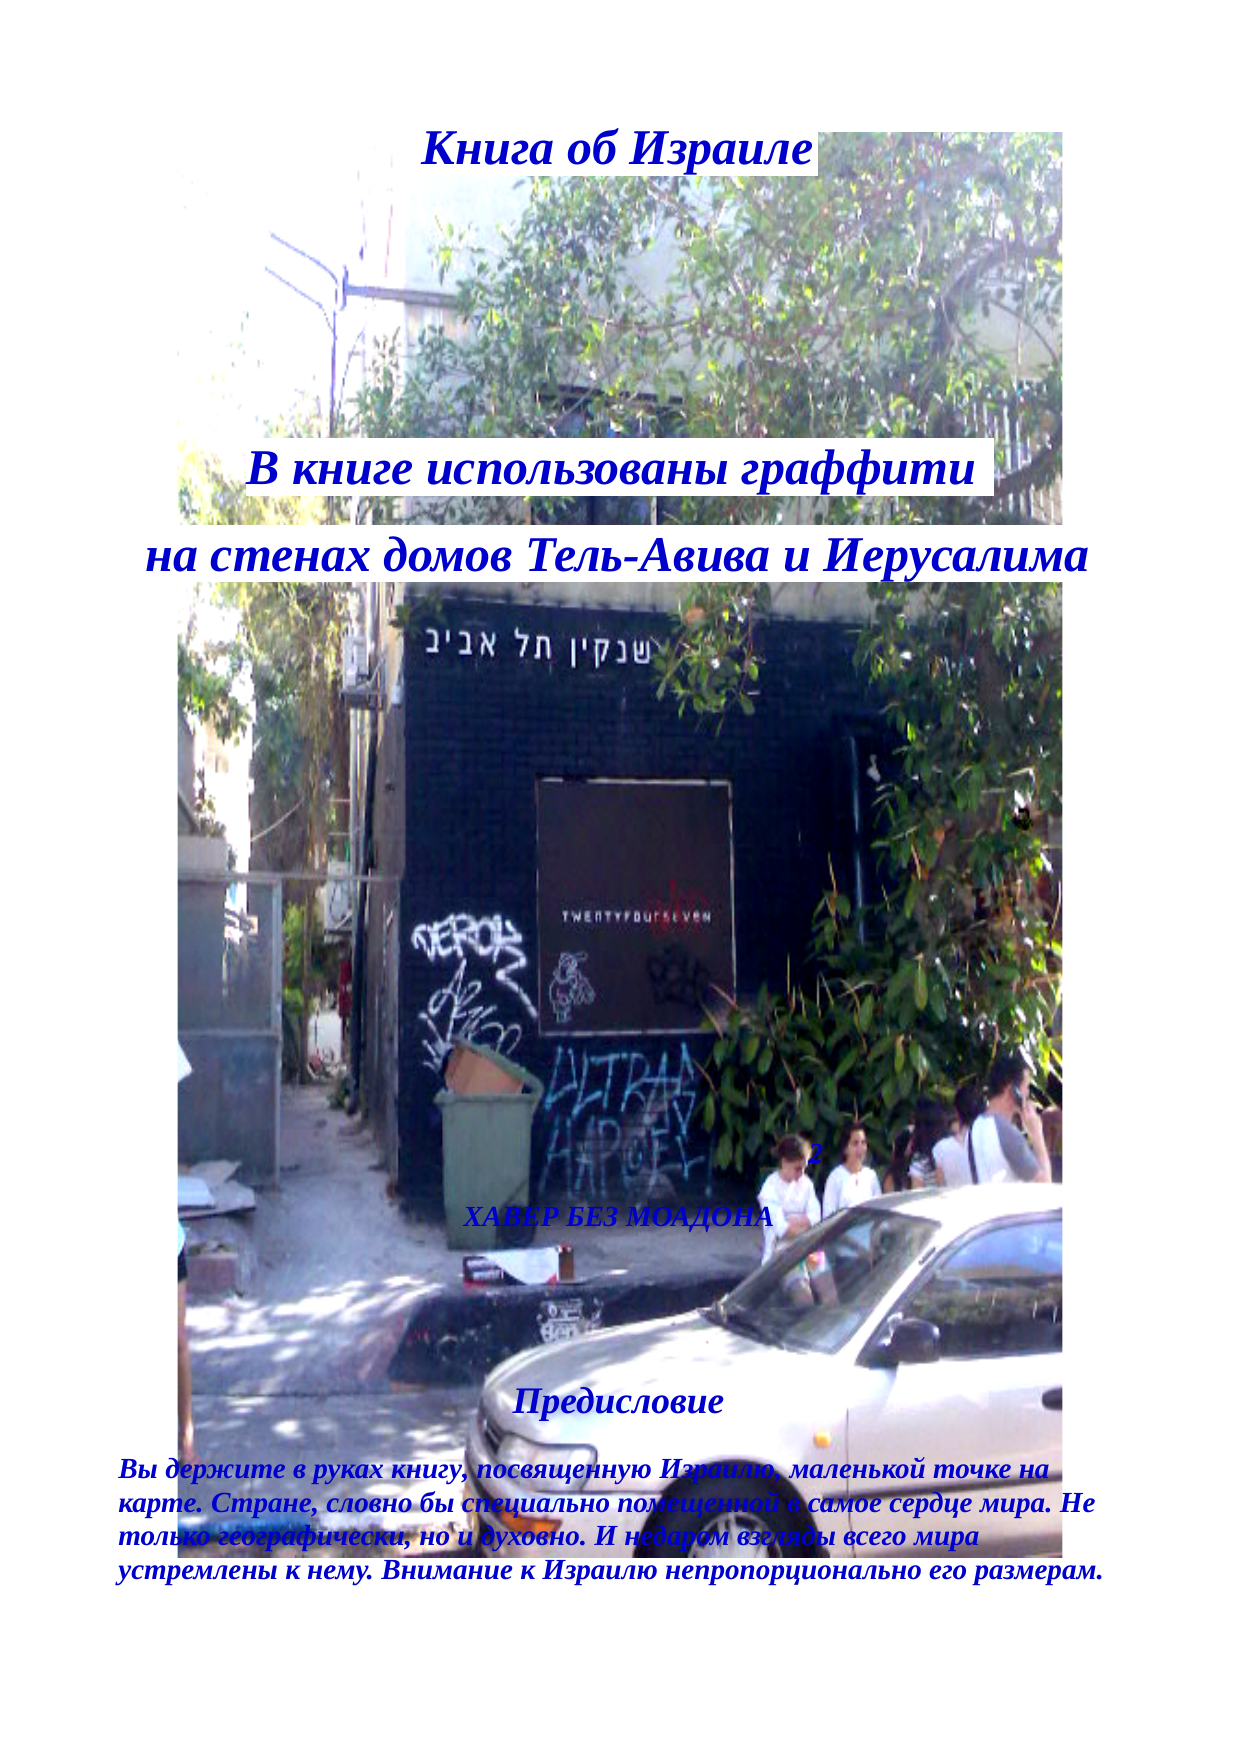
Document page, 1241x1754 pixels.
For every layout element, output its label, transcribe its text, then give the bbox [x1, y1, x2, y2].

table_header Александр Грайцер ХАВЕР БЕЗ МОАДОНА Израиль глазами репатриата © Copyright Александр Грайцер Тель-Авив, 2009 1 ХАВЕР БЕЗ МОАДОНА Книга об Израиле В книге использованы граффити на стенах домов Тель-Авива и Иерусалима 2 ХАВЕР БЕЗ МОАДОНА Предисловие Вы держите в руках книгу, посвященную Израилю, маленькой точке на карте. Стране, словно бы специально помещенной в самое сердце мира. Не только географически, но и духовно. И недаром взгляды всего мира устремлены к нему. Внимание к Израилю непропорционально его размерам. Случайно ли это? И почему это так? Что касается меня, то я давно мечтал об Израиле, живя на Украине. И вот, наконец, это желание осуществилось в 2005 году от рождества Христова по мировому летоисчислению или в 5766 году от сотворения мира по еврейскому календарю. Вместе с моей женой Леной мы репатриировались в Израиль. Об Израиле существует огромный пласт информации. Поэтому обдумывая концепцию книги, я решил вам рассказать об Израиле не по сводкам новостей и не по историческим, географическим и религиозным сведениям, почерпнутым из научных источников, а о таком, каким увидел и продолжаю видеть его я. Иначе говоря, рассказать о том, какой отклик, какие чувства и размышления производит эта страна в моей душе. Вообще, это уже не первая моя книга об Израиле. Первая, составленная из писем друзьям, называлась «Хам Израиль хай!» («Народ Израиля жив!») и рассказывала о первом годе нашей репатриации, об открытии для себя новой и чудесной страны, о наших репатриантских надеждах и чаяниях. И если сравнить познание страны с поеданием пироженного или торта, то первая книга была подобна слизыванию крема с поверхности. Вторая книга, которую вы держите сейчас в руках, является итогом пятилетнего пути по Святой Земле, и в ней, естественно, представлен 3 более пристальный взгляд на израильские реалии. Об этой книге, вероятно,3 можно сказать, что автор уже добрался до коржа и начал его грызть. С этим связан и более критичный характер книги, что автор убедительно просит воспринимать не как брюзжание недовольного, но как попытку помощи нуждающимся в разрешении тех проблем, с которыми он сам столкнулся. Хочется думать, что все критические стрелы, выпущенные автором, вполне согласуются с библейскими традициями обличения, столь почитаемыми в Израиле. Однако, у автора остается ощущение, что до начинки, находящейся внутри пироженного, он еще таки не добрался. Что Израиль все еще остается для него во многом непонятой и непознанной страной. Но без всякого сомнения автор будет рад, если благодаря этой книге вы познакомитесь и лучше поймете эту прекрасную страну, полюбите ее или по крайней мере, проникнетесь к ней сочувствием. С уважением, Александр Грайцер. 4 Земля как Небо Я видел, как люди, приехавшие в Израиль, сойдя с трапа самолета, целовали эту землю. У меня тоже возникло это желание, когда мы с женой прилетели в аэропорт Бен-Гурион из Киева на ПМЖ. Возникло не из-за желания подражать остальным, а откуда-то изнутри меня, из глубин сердца. Понятно, что каждый человек любит свою Родину. Бывает, что любишь землю, в которой ты не родился, и в которой был до этого как турист. Это случается, когда страна или ее природа очень понравились. Но вот полюбить до той степени чтобы вот так, целовать землю, на которой стоишь, это согласитесь, странно. В этом есть нечто мистическое - как долгожданная встреча с любимой, которой очень долго, не видел, но о которой мечтал, стремился, молился о встрече, лелеял ее в своем сердце. Почему же так еврей любит свою землю, свою страну? Имею в виду не только того еврея, который родился в Израиле, и который любит свою страну, так сказать, естественным образом. Но скорее того, кто на этой земле даже никогда не был и не видел ее. Разве можно любить то, чего не знаешь? Но ведь можно любить мечту. Можно так изголодаться по ней, что в момент ее осуществления впасть в экстаз. В течении двух тысяч лет евреи, разбросанные по всему миру, жили мечтой о возвращении на Святую Землю. Ежедневно они молились - "В следующем году встретимся в Иерусалиме" и верили, что так оно и произойдет. И вот когда долгожданная мечта осуществляется, сердце поет а губы тянутся в поцелуе к той, о которой мечтал. [118, 118, 1122, 1585]
